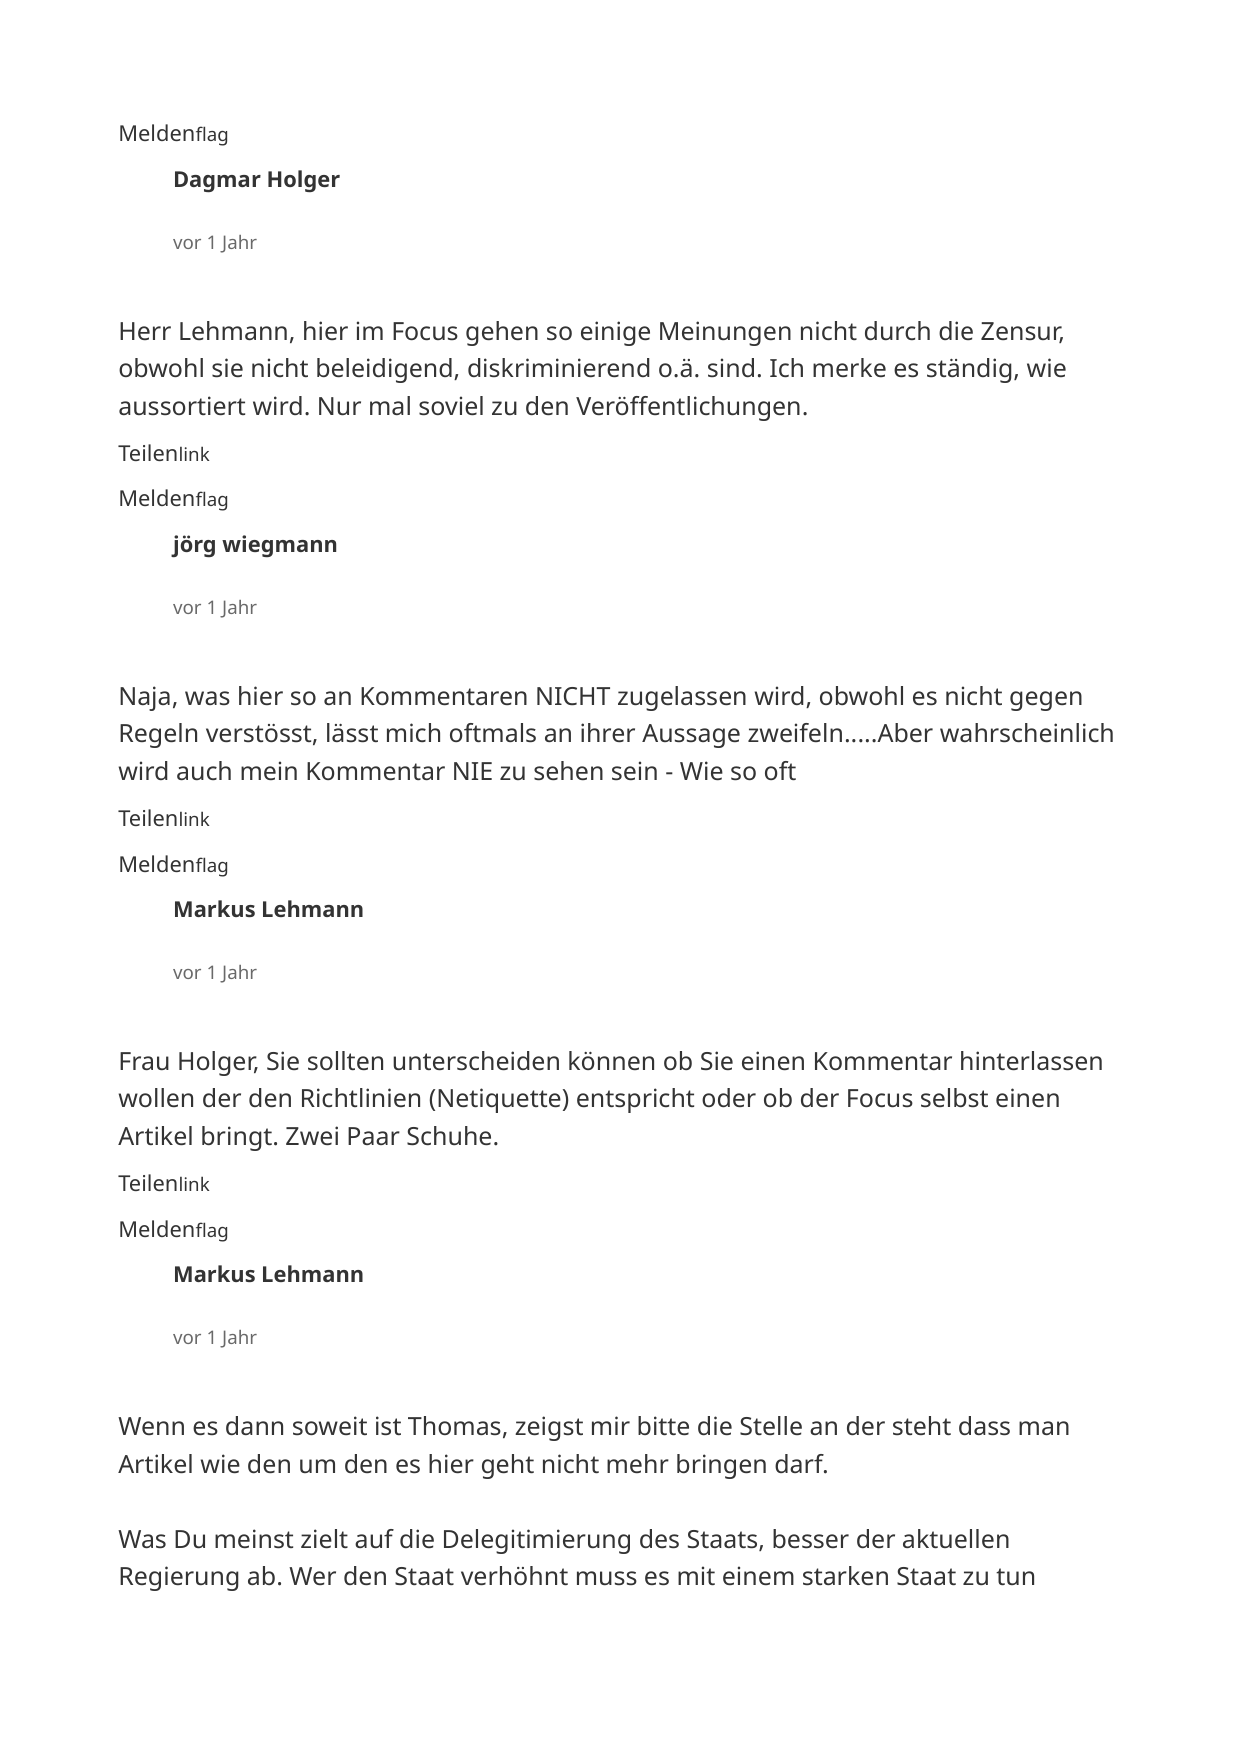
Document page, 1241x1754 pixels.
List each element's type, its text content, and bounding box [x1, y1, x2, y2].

text vor 1 Jahr [173, 229, 1117, 254]
text Meldenflag [118, 483, 1122, 513]
text jörg wiegmann [173, 529, 1114, 558]
text Meldenflag [118, 118, 1122, 148]
text Meldenflag [118, 1214, 1122, 1243]
text Dagmar Holger [173, 163, 1114, 193]
text Frau Holger, Sie sollten unterscheiden können ob Sie einen Kommentar hinterlassen wollen der den Richtlinien (Netiquette) entspricht oder ob der Focus selbst einen Artikel bringt. Zwei Paar Schuhe. [118, 1040, 1122, 1153]
text vor 1 Jahr [173, 959, 1117, 985]
text vor 1 Jahr [173, 1324, 1117, 1350]
text Markus Lehmann [173, 894, 1114, 924]
text Wenn es dann soweit ist Thomas, zeigst mir bitte die Stelle an der steht dass man Artikel wie den um den es hier geht nicht mehr bringen darf. Was Du meinst zielt auf die Delegitimierung des Staats, besser der aktuellen Regierung ab. Wer den Staat verhöhnt muss es mit einem starken Staat zu tun [118, 1405, 1122, 1593]
text Markus Lehmann [173, 1259, 1114, 1289]
text Herr Lehmann, hier im Focus gehen so einige Meinungen nicht durch die Zensur, obwohl sie nicht beleidigend, diskriminierend o.ä. sind. Ich merke es ständig, wie aussortiert wird. Nur mal soviel zu den Veröffentlichungen. [118, 310, 1122, 422]
text Teilenlink [118, 438, 1122, 468]
text vor 1 Jahr [173, 594, 1117, 620]
text Meldenflag [118, 848, 1122, 878]
text Naja, was hier so an Kommentaren NICHT zugelassen wird, obwohl es nicht gegen Regeln verstösst, lässt mich oftmals an ihrer Aussage zweifeln.....Aber wahrscheinlich wird auch mein Kommentar NIE zu sehen sein - Wie so oft [118, 675, 1122, 787]
text Teilenlink [118, 1168, 1122, 1198]
text Teilenlink [118, 803, 1122, 833]
